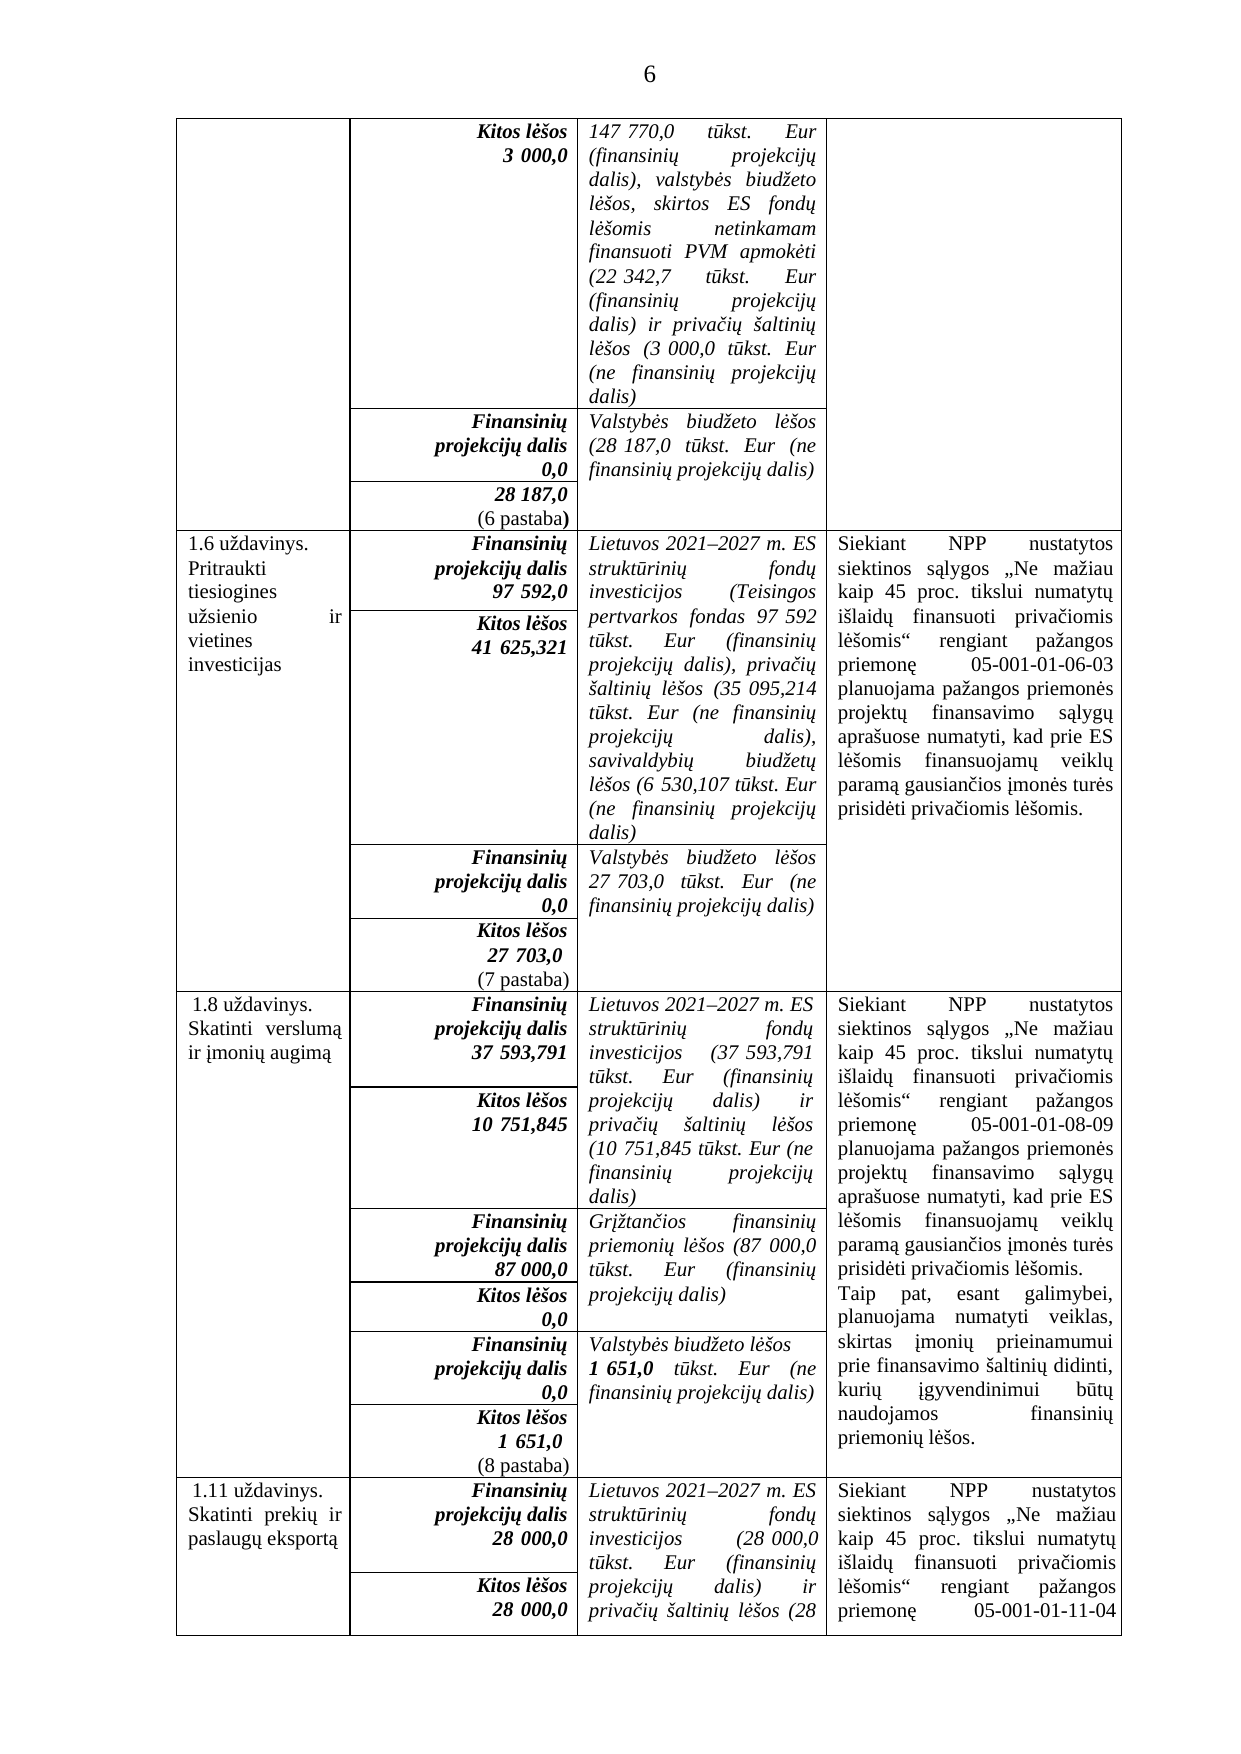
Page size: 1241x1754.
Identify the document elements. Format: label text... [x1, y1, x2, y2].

table_cell Finansinių projekcijų dalis 0,0 [351, 409, 577, 481]
table_cell Finansinių projekcijų dalis 0,0 [351, 1332, 577, 1404]
table_cell Kitos lėšos 41 625,321 [351, 611, 577, 844]
table_cell 1.11 uždavinys. Skatinti prekių ir paslaugų eksportą [177, 1478, 349, 1635]
table_cell Finansinių projekcijų dalis 28 000,0 [351, 1478, 577, 1572]
table_cell Kitos lėšos 0,0 [351, 1283, 577, 1331]
table_cell Finansinių projekcijų dalis 0,0 [351, 845, 577, 917]
table_cell Finansinių projekcijų dalis 87 000,0 [351, 1209, 577, 1281]
table_cell Valstybės biudžeto lėšos 27 703,0 tūkst. Eur (ne finansinių projekcijų dalis) [578, 845, 826, 991]
table_cell [177, 119, 349, 530]
table_cell Kitos lėšos 3 000,0 [351, 119, 577, 408]
table_cell Siekiant NPP nustatytos siektinos sąlygos „Ne mažiau kaip 45 proc. tikslui numatytų išlaidų finansuoti privačiomis lėšomis“ rengiant pažangos priemonę 05-001-01-11-04 [827, 1478, 1121, 1635]
table_cell 1.6 uždavinys. Pritraukti tiesiogines užsienio ir vietines investicijas [177, 531, 349, 991]
table_cell 1.8 uždavinys. Skatinti verslumą ir įmonių augimą [177, 992, 349, 1477]
table_cell 28 187,0 (6 pastaba) [351, 482, 577, 530]
table_cell Valstybės biudžeto lėšos (28 187,0 tūkst. Eur (ne finansinių projekcijų dalis) [578, 409, 826, 530]
table_cell Finansinių projekcijų dalis 97 592,0 [351, 531, 577, 609]
table_cell Siekiant NPP nustatytos siektinos sąlygos „Ne mažiau kaip 45 proc. tikslui numatytų išlaidų finansuoti privačiomis lėšomis“ rengiant pažangos priemonę 05-001-01-08-09 planuojama pažangos priemonės projektų finansavimo sąlygų aprašuose numatyti, kad prie ES lėšomis finansuojamų veiklų paramą gausiančios įmonės turės prisidėti privačiomis lėšomis. Taip pat, esant galimybei, planuojama numatyti veiklas, skirtas įmonių prieinamumui prie finansavimo šaltinių didinti, kurių įgyvendinimui būtų naudojamos finansinių priemonių lėšos. [827, 992, 1121, 1477]
table_cell Kitos lėšos 27 703,0 (7 pastaba) [351, 919, 577, 991]
table_cell Lietuvos 2021–2027 m. ES struktūrinių fondų investicijos (28 000,0 tūkst. Eur (finansinių projekcijų dalis) ir privačių šaltinių lėšos (28 [578, 1478, 826, 1635]
table_cell Siekiant NPP nustatytos siektinos sąlygos „Ne mažiau kaip 45 proc. tikslui numatytų išlaidų finansuoti privačiomis lėšomis“ rengiant pažangos priemonę 05-001-01-06-03 planuojama pažangos priemonės projektų finansavimo sąlygų aprašuose numatyti, kad prie ES lėšomis finansuojamų veiklų paramą gausiančios įmonės turės prisidėti privačiomis lėšomis. [827, 531, 1121, 991]
table_cell Kitos lėšos 1 651,0 (8 pastaba) [351, 1405, 577, 1477]
table_cell [827, 119, 1121, 530]
table_cell Kitos lėšos 10 751,845 [351, 1088, 577, 1208]
table_cell Lietuvos 2021–2027 m. ES struktūrinių fondų investicijos (Teisingos pertvarkos fondas 97 592 tūkst. Eur (finansinių projekcijų dalis), privačių šaltinių lėšos (35 095,214 tūkst. Eur (ne finansinių projekcijų dalis), savivaldybių biudžetų lėšos (6 530,107 tūkst. Eur (ne finansinių projekcijų dalis) [578, 531, 826, 844]
table_cell Grįžtančios finansinių priemonių lėšos (87 000,0 tūkst. Eur (finansinių projekcijų dalis) [578, 1209, 826, 1331]
table_cell Kitos lėšos 28 000,0 [351, 1573, 577, 1635]
table_cell Finansinių projekcijų dalis 37 593,791 [351, 992, 577, 1086]
table_cell Valstybės biudžeto lėšos 1 651,0 tūkst. Eur (ne finansinių projekcijų dalis) [578, 1332, 826, 1477]
table_cell 147 770,0 tūkst. Eur (finansinių projekcijų dalis), valstybės biudžeto lėšos, skirtos ES fondų lėšomis netinkamam finansuoti PVM apmokėti (22 342,7 tūkst. Eur (finansinių projekcijų dalis) ir privačių šaltinių lėšos (3 000,0 tūkst. Eur (ne finansinių projekcijų dalis) [578, 119, 826, 408]
table_cell Lietuvos 2021–2027 m. ES struktūrinių fondų investicijos (37 593,791 tūkst. Eur (finansinių projekcijų dalis) ir privačių šaltinių lėšos (10 751,845 tūkst. Eur (ne finansinių projekcijų dalis) [578, 992, 826, 1208]
